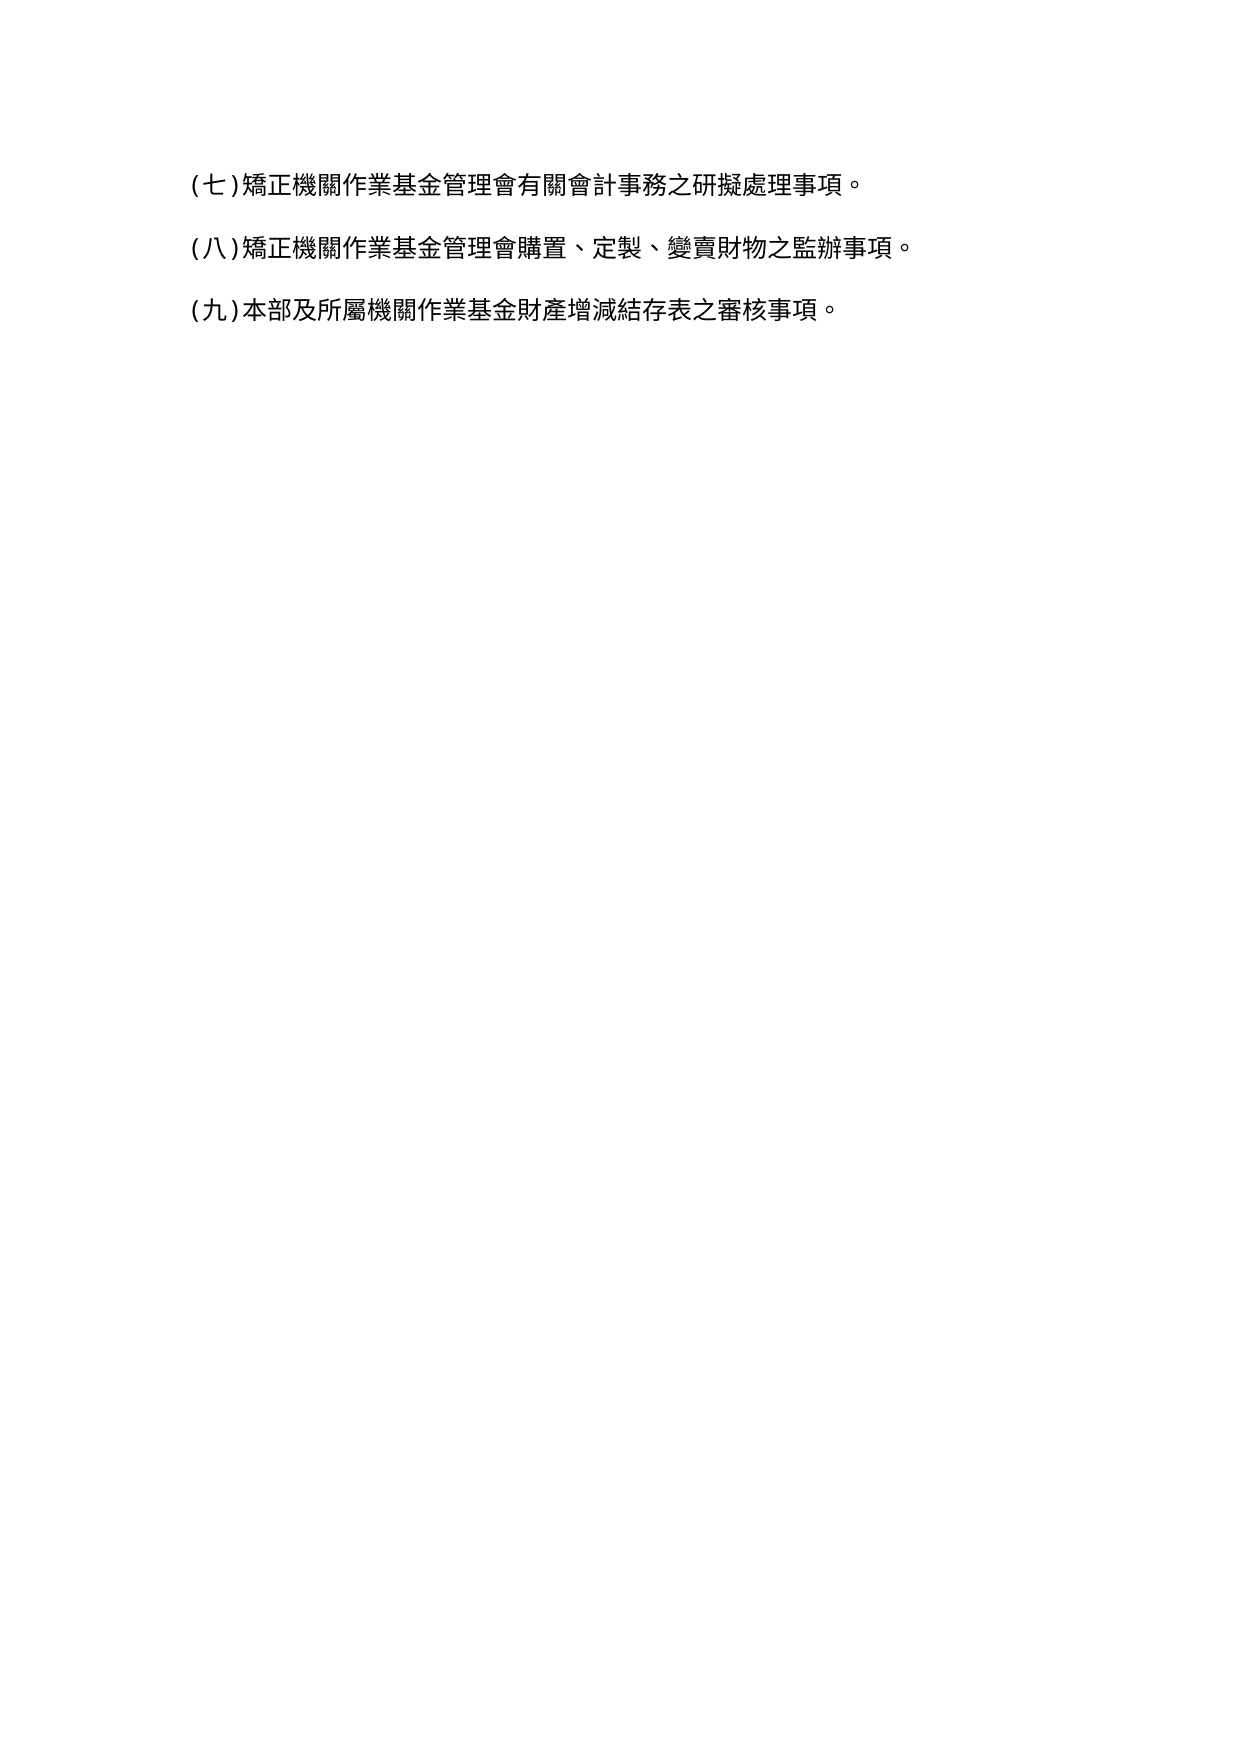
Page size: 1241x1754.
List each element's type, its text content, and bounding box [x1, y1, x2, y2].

text (七)矯正機關作業基金管理會有關會計事務之研擬處理事項。 [187, 142, 1053, 205]
text (八)矯正機關作業基金管理會購置、定製、變賣財物之監辦事項。 [187, 205, 1053, 267]
text (九)本部及所屬機關作業基金財產增減結存表之審核事項。 [187, 267, 1053, 330]
